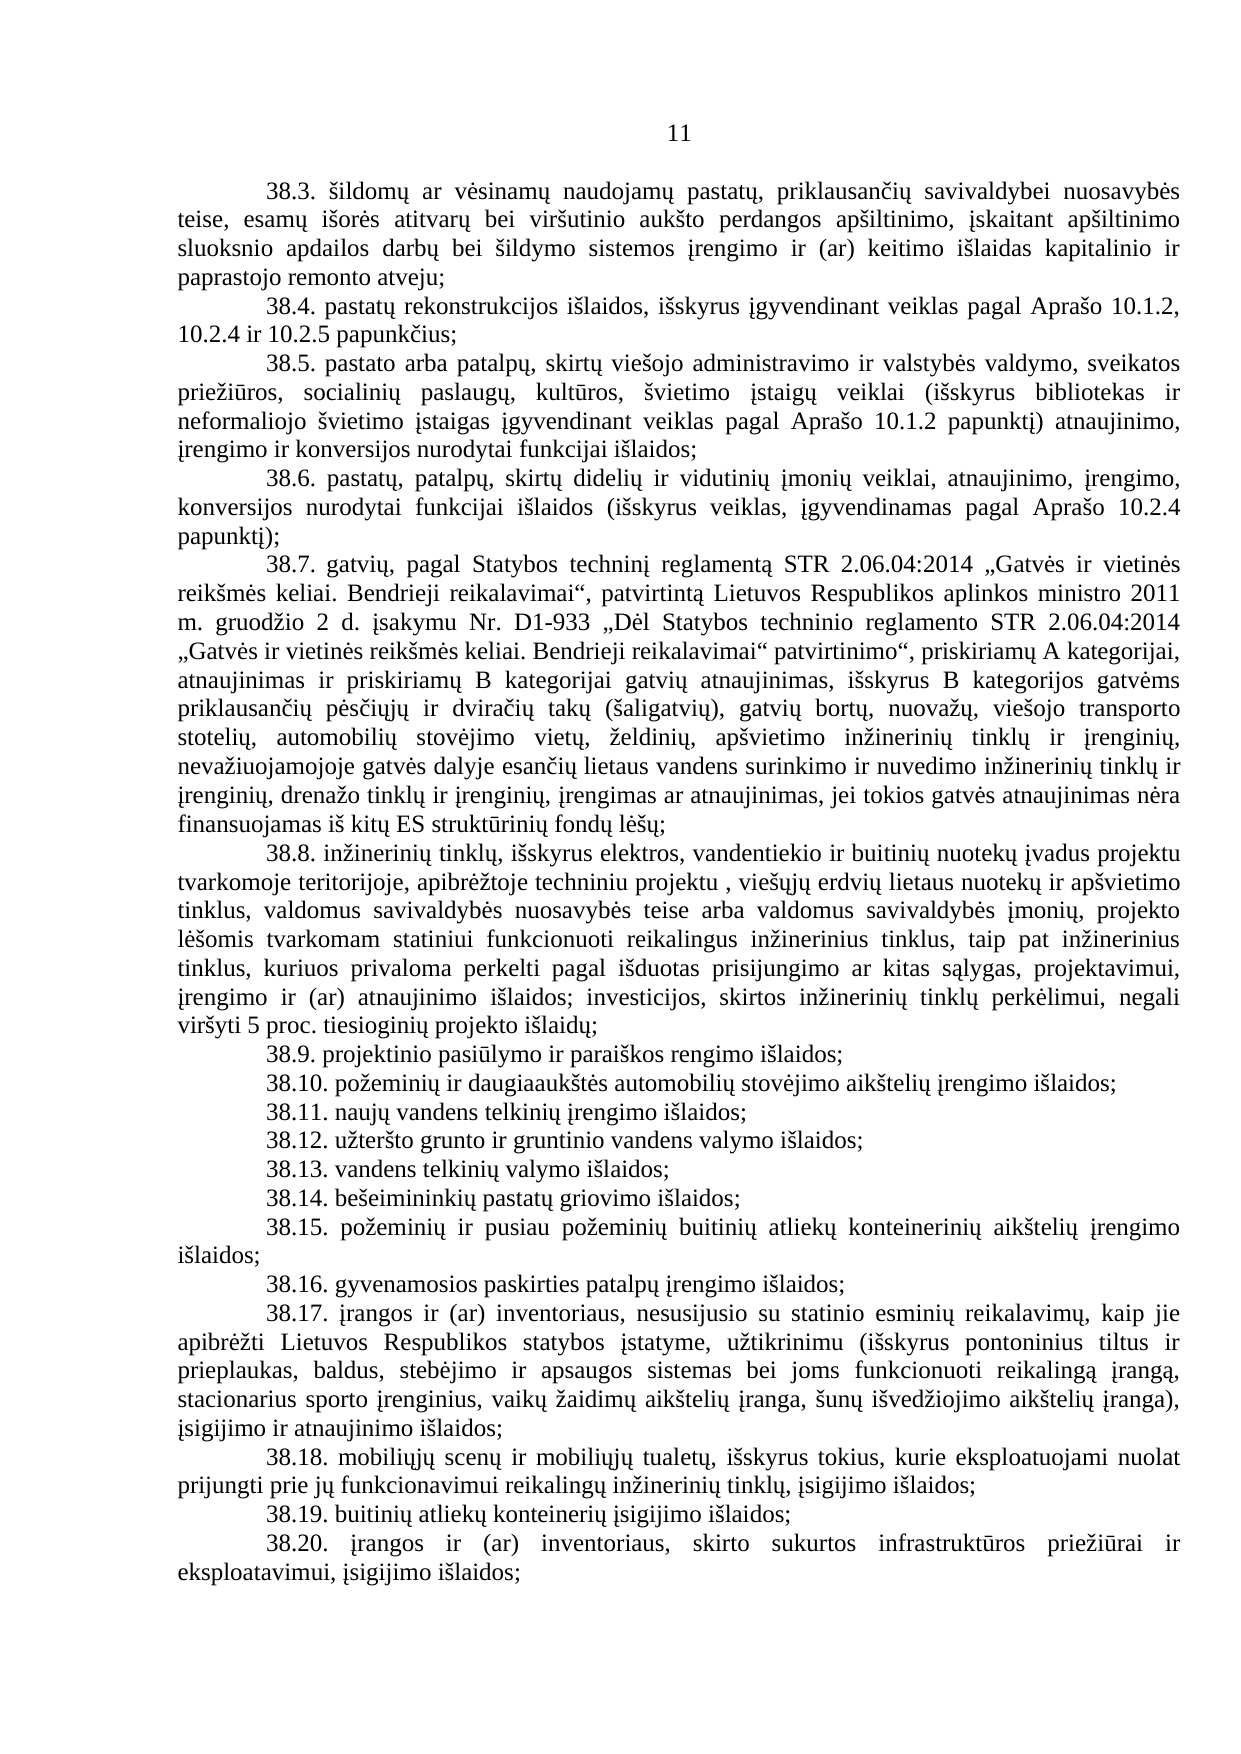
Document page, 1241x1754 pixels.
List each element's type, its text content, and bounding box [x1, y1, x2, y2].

text 38.9. projektinio pasiūlymo ir paraiškos rengimo išlaidos; [177, 1039, 1181, 1068]
text 38.8. inžinerinių tinklų, išskyrus elektros, vandentiekio ir buitinių nuotekų įvadus projektu tvarkomoje teritorijoje, apibrėžtoje techniniu projektu , viešųjų erdvių lietaus nuotekų ir apšvietimo tinklus, valdomus savivaldybės nuosavybės teise arba valdomus savivaldybės įmonių, projekto lėšomis tvarkomam statiniui funkcionuoti reikalingus inžinerinius tinklus, taip pat inžinerinius tinklus, kuriuos privaloma perkelti pagal išduotas prisijungimo ar kitas sąlygas, projektavimui, įrengimo ir (ar) atnaujinimo išlaidos; investicijos, skirtos inžinerinių tinklų perkėlimui, negali viršyti 5 proc. tiesioginių projekto išlaidų; [177, 838, 1181, 1039]
text 38.14. bešeimininkių pastatų griovimo išlaidos; [177, 1183, 1181, 1212]
text 38.7. gatvių, pagal Statybos techninį reglamentą STR 2.06.04:2014 „Gatvės ir vietinės reikšmės keliai. Bendrieji reikalavimai“, patvirtintą Lietuvos Respublikos aplinkos ministro 2011 m. gruodžio 2 d. įsakymu Nr. D1-933 „Dėl Statybos techninio reglamento STR 2.06.04:2014 „Gatvės ir vietinės reikšmės keliai. Bendrieji reikalavimai“ patvirtinimo“, priskiriamų A kategorijai, atnaujinimas ir priskiriamų B kategorijai gatvių atnaujinimas, išskyrus B kategorijos gatvėms priklausančių pėsčiųjų ir dviračių takų (šaligatvių), gatvių bortų, nuovažų, viešojo transporto stotelių, automobilių stovėjimo vietų, želdinių, apšvietimo inžinerinių tinklų ir įrenginių, nevažiuojamojoje gatvės dalyje esančių lietaus vandens surinkimo ir nuvedimo inžinerinių tinklų ir įrenginių, drenažo tinklų ir įrenginių, įrengimas ar atnaujinimas, jei tokios gatvės atnaujinimas nėra finansuojamas iš kitų ES struktūrinių fondų lėšų; [177, 549, 1181, 838]
text 38.11. naujų vandens telkinių įrengimo išlaidos; [177, 1097, 1181, 1125]
text 38.4. pastatų rekonstrukcijos išlaidos, išskyrus įgyvendinant veiklas pagal Aprašo 10.1.2, 10.2.4 ir 10.2.5 papunkčius; [177, 291, 1181, 348]
text 38.5. pastato arba patalpų, skirtų viešojo administravimo ir valstybės valdymo, sveikatos priežiūros, socialinių paslaugų, kultūros, švietimo įstaigų veiklai (išskyrus bibliotekas ir neformaliojo švietimo įstaigas įgyvendinant veiklas pagal Aprašo 10.1.2 papunktį) atnaujinimo, įrengimo ir konversijos nurodytai funkcijai išlaidos; [177, 348, 1181, 463]
text 38.19. buitinių atliekų konteinerių įsigijimo išlaidos; [177, 1499, 1181, 1528]
text 38.3. šildomų ar vėsinamų naudojamų pastatų, priklausančių savivaldybei nuosavybės teise, esamų išorės atitvarų bei viršutinio aukšto perdangos apšiltinimo, įskaitant apšiltinimo sluoksnio apdailos darbų bei šildymo sistemos įrengimo ir (ar) keitimo išlaidas kapitalinio ir paprastojo remonto atveju; [177, 176, 1181, 291]
text 38.20. įrangos ir (ar) inventoriaus, skirto sukurtos infrastruktūros priežiūrai ir eksploatavimui, įsigijimo išlaidos; [177, 1528, 1181, 1585]
text 38.17. įrangos ir (ar) inventoriaus, nesusijusio su statinio esminių reikalavimų, kaip jie apibrėžti Lietuvos Respublikos statybos įstatyme, užtikrinimu (išskyrus pontoninius tiltus ir prieplaukas, baldus, stebėjimo ir apsaugos sistemas bei joms funkcionuoti reikalingą įrangą, stacionarius sporto įrenginius, vaikų žaidimų aikštelių įranga, šunų išvedžiojimo aikštelių įranga), įsigijimo ir atnaujinimo išlaidos; [177, 1298, 1181, 1442]
text 38.15. požeminių ir pusiau požeminių buitinių atliekų konteinerinių aikštelių įrengimo išlaidos; [177, 1212, 1181, 1269]
text 38.10. požeminių ir daugiaaukštės automobilių stovėjimo aikštelių įrengimo išlaidos; [177, 1068, 1181, 1097]
text 38.18. mobiliųjų scenų ir mobiliųjų tualetų, išskyrus tokius, kurie eksploatuojami nuolat prijungti prie jų funkcionavimui reikalingų inžinerinių tinklų, įsigijimo išlaidos; [177, 1442, 1181, 1499]
text 38.16. gyvenamosios paskirties patalpų įrengimo išlaidos; [177, 1269, 1181, 1298]
text 38.13. vandens telkinių valymo išlaidos; [177, 1154, 1181, 1183]
text 38.6. pastatų, patalpų, skirtų didelių ir vidutinių įmonių veiklai, atnaujinimo, įrengimo, konversijos nurodytai funkcijai išlaidos (išskyrus veiklas, įgyvendinamas pagal Aprašo 10.2.4 papunktį); [177, 463, 1181, 549]
text 38.12. užteršto grunto ir gruntinio vandens valymo išlaidos; [177, 1125, 1181, 1154]
